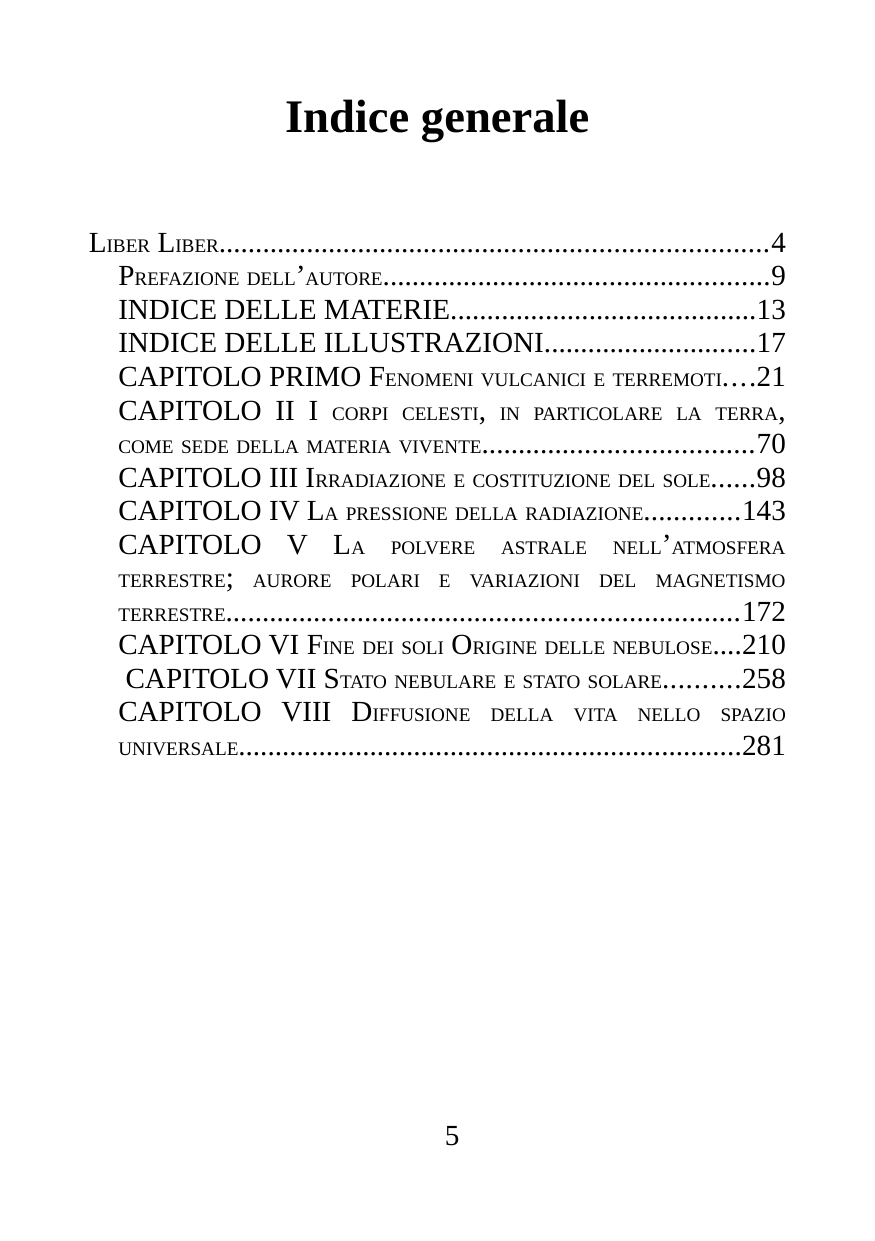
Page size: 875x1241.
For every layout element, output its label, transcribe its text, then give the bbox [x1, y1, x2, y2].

text CAPITOLO PRIMO Fenomeni vulcanici e terremoti 21 [118, 359, 786, 393]
text CAPITOLO II I corpi celesti, in particolare la terra, come sede della materia vivente 70 [118, 393, 786, 460]
text CAPITOLO IV La pressione della radiazione 143 [118, 493, 786, 527]
subtitle Indice generale [88, 88, 786, 142]
text CAPITOLO VII Stato nebulare e stato solare 258 [118, 661, 786, 694]
text INDICE DELLE ILLUSTRAZIONI 17 [118, 326, 786, 359]
text CAPITOLO V La polvere astrale nell’atmosfera terrestre; aurore polari e variazioni del magnetismo terrestre 172 [118, 527, 786, 627]
text Liber Liber 4 [88, 225, 786, 258]
text CAPITOLO VIII Diffusione della vita nello spazio universale 281 [118, 694, 786, 762]
text CAPITOLO III Irradiazione e costituzione del sole 98 [118, 460, 786, 493]
text INDICE DELLE MATERIE 13 [118, 292, 786, 326]
text CAPITOLO VI Fine dei soli Origine delle nebulose 210 [118, 627, 786, 661]
text Prefazione dell’autore 9 [118, 258, 786, 292]
